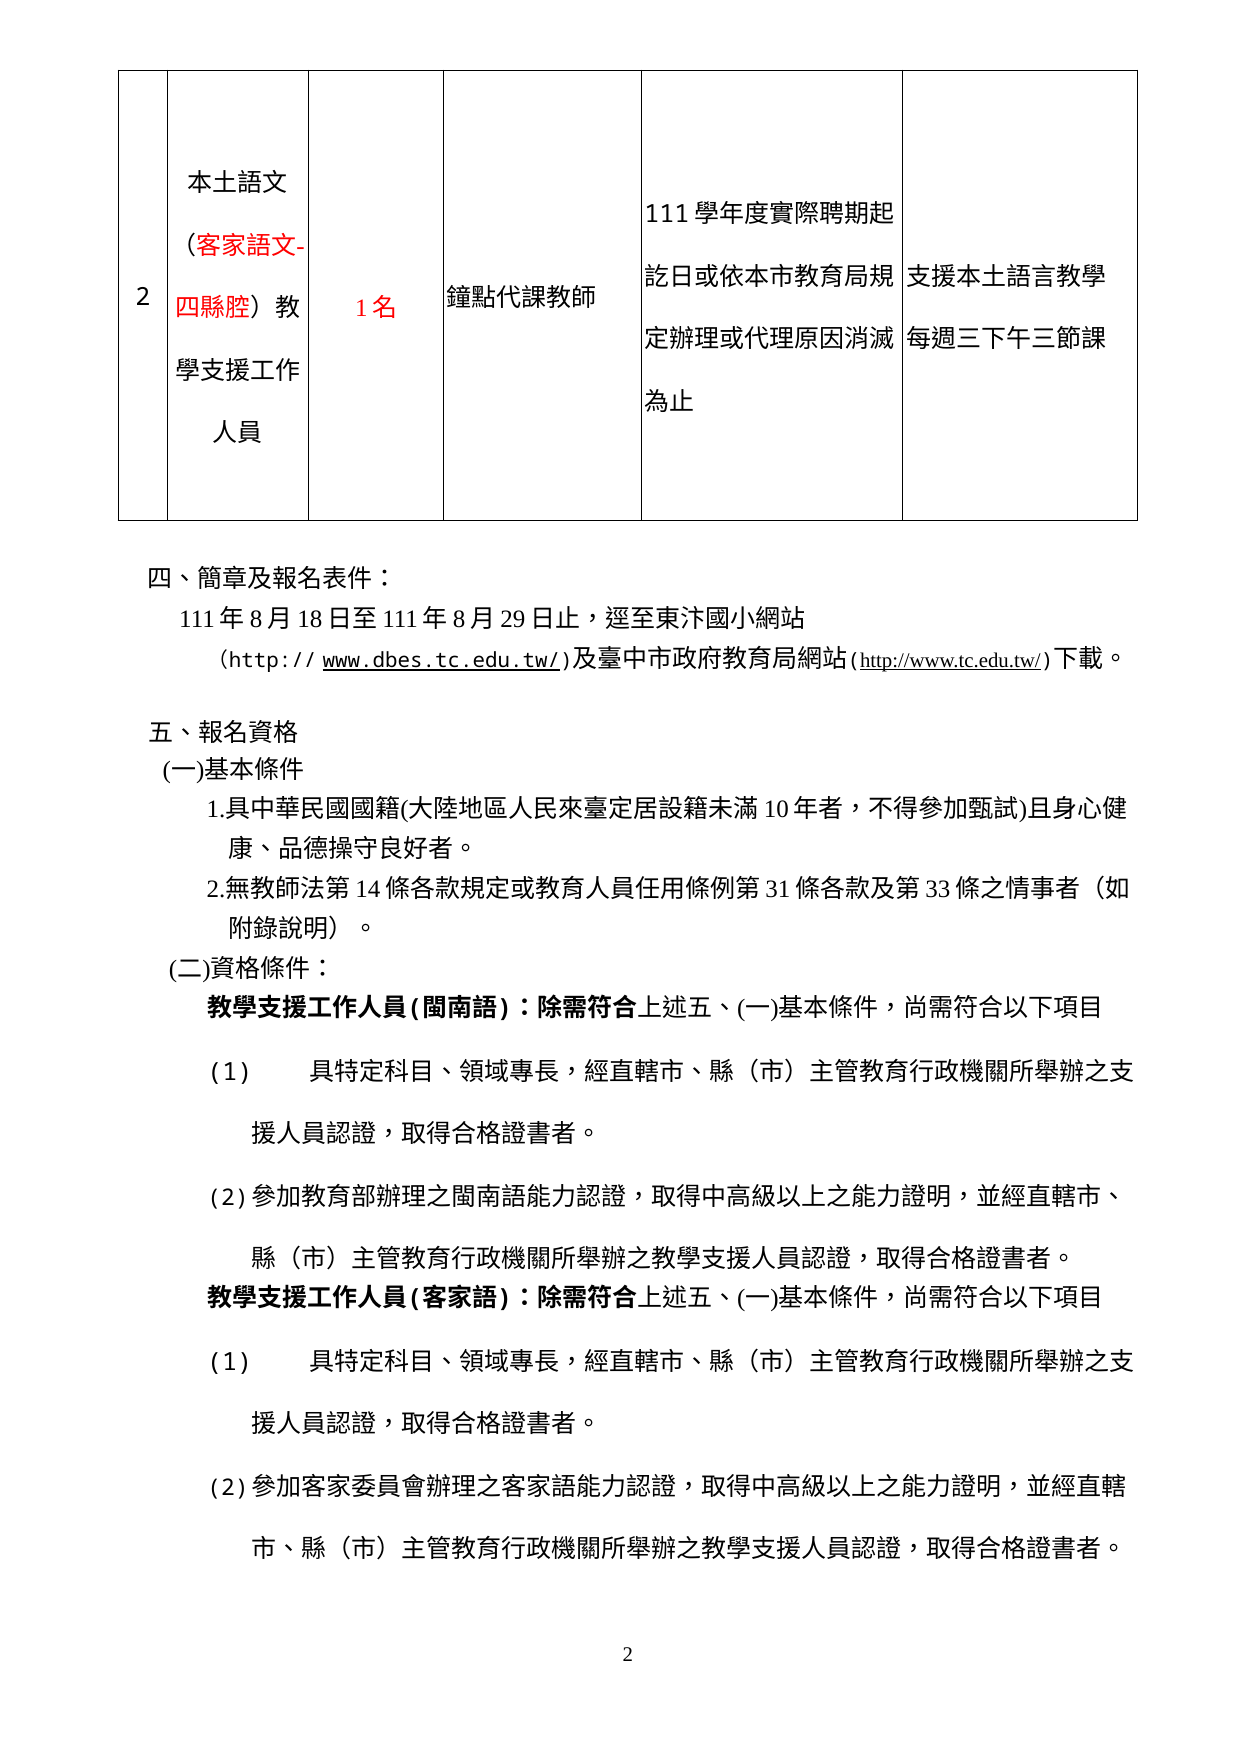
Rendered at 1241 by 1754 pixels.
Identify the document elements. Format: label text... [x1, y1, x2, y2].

list 參加客家委員會辦理之客家語能力認證，取得中高級以上之能力證明，並經直轄市、縣（市）主管教育行政機關所舉辦之教學支援人員認證，取得合格證書者。 [207, 1442, 1137, 1567]
text 教學支援工作人員(客家語)：除需符合上述五、(一)基本條件，尚需符合以下項目 [207, 1278, 1137, 1314]
text (一)基本條件 [162, 749, 1137, 785]
text 111年8月18日至111年8月29日止，逕至東汴國小網站 [148, 599, 1137, 635]
table_cell 111學年度實際聘期起訖日或依本市教育局規定辦理或代理原因消滅為止 [642, 71, 902, 520]
list 具特定科目、領域專長，經直轄市、縣（市）主管教育行政機關所舉辦之支援人員認證，取得合格證書者。 [207, 1317, 1137, 1442]
table_cell 鐘點代課教師 [444, 71, 641, 520]
text 1.具中華民國國籍(大陸地區人民來臺定居設籍未滿10年者，不得參加甄試)且身心健康、品德操守良好者。 [206, 789, 1137, 865]
text （http:// www.dbes.tc.edu.tw/)及臺中市政府教育局網站(http://www.tc.edu.tw/)下載。 [148, 638, 1137, 675]
table_cell 1名 [309, 71, 443, 520]
text 教學支援工作人員(閩南語)：除需符合上述五、(一)基本條件，尚需符合以下項目 [207, 988, 1137, 1024]
list 參加教育部辦理之閩南語能力認證，取得中高級以上之能力證明，並經直轄市、縣（市）主管教育行政機關所舉辦之教學支援人員認證，取得合格證書者。 [207, 1153, 1137, 1278]
text 五、報名資格 [118, 713, 1137, 749]
table_cell 2 [119, 71, 167, 520]
text 2.無教師法第14條各款規定或教育人員任用條例第31條各款及第33條之情事者（如附錄說明）。 [206, 868, 1137, 944]
text 四、簡章及報名表件： [148, 559, 1137, 595]
table_cell 本土語文（客家語文-四縣腔）教學支援工作人員 [168, 71, 308, 520]
list 具特定科目、領域專長，經直轄市、縣（市）主管教育行政機關所舉辦之支援人員認證，取得合格證書者。 [207, 1028, 1137, 1153]
table_cell 支援本土語言教學 每週三下午三節課 [903, 71, 1137, 520]
text (二)資格條件： [162, 948, 1137, 984]
